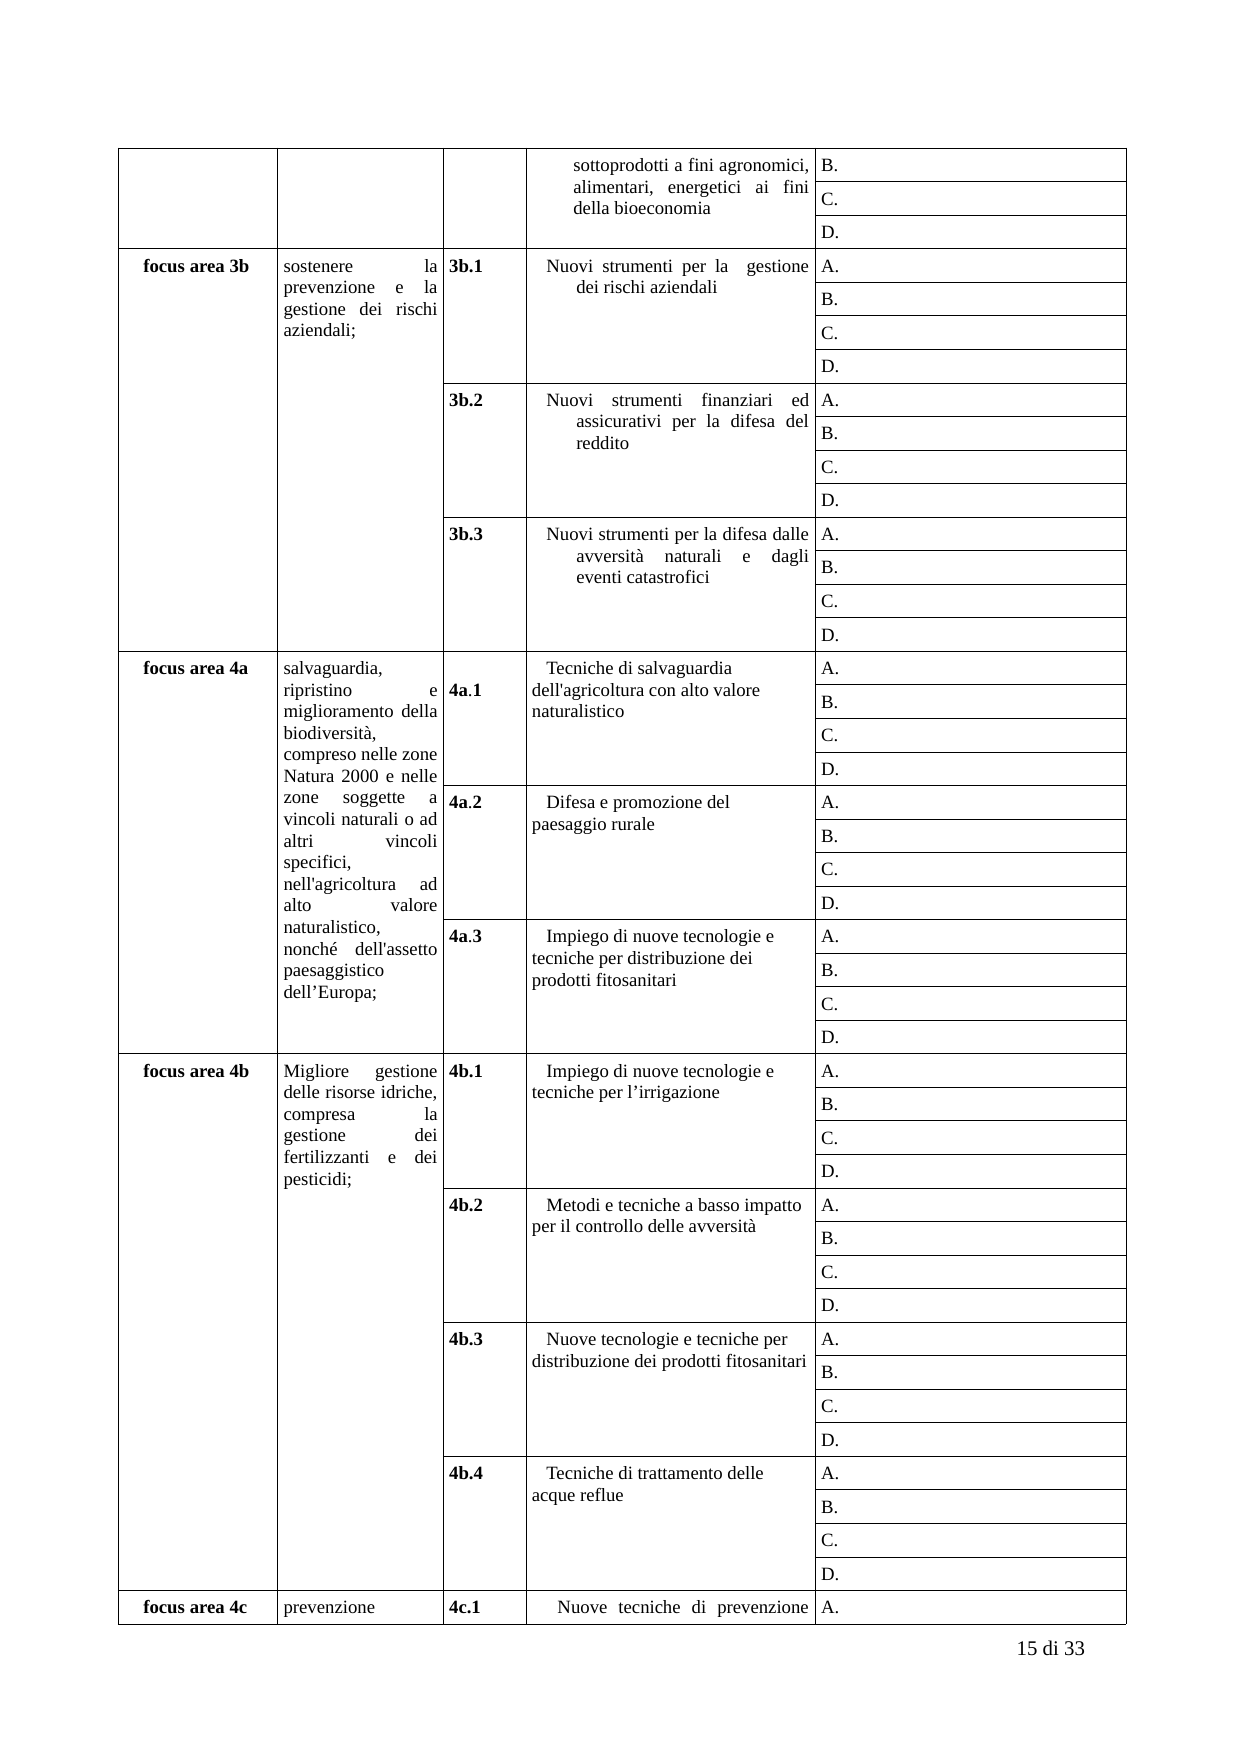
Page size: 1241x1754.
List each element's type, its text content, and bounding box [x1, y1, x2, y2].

table_cell B. [816, 1356, 1126, 1389]
table_cell D. [816, 618, 1126, 651]
table_cell A. [816, 1054, 1126, 1087]
table_cell 4b.3 [444, 1323, 526, 1456]
table_cell Impiego di nuove tecnologie e tecniche per l’irrigazione [527, 1054, 815, 1187]
table_cell C. [816, 1121, 1126, 1154]
table_cell 4b.4 [444, 1457, 526, 1590]
table_cell 4a.1 [444, 652, 526, 785]
table_cell D. [816, 1021, 1126, 1053]
table_cell C. [816, 585, 1126, 617]
table_cell D. [816, 350, 1126, 382]
table_cell B. [816, 417, 1126, 449]
table_cell A. [816, 786, 1126, 818]
table_cell A. [816, 249, 1126, 282]
table_cell C. [816, 1256, 1126, 1288]
table_cell B. [816, 283, 1126, 315]
table_cell D. [816, 753, 1126, 785]
table_cell 4b.2 [444, 1189, 526, 1322]
table_cell Metodi e tecniche a basso impatto per il controllo delle avversità [527, 1189, 815, 1322]
table_cell B. [816, 685, 1126, 718]
table_cell A. [816, 920, 1126, 953]
table_cell C. [816, 1390, 1126, 1422]
table_cell prevenzione [278, 1591, 443, 1623]
table_cell C. [816, 451, 1126, 483]
table_cell sottoprodotti a fini agronomici, alimentari, energetici ai fini della bioeconomia [527, 149, 815, 248]
table_cell sostenere la prevenzione e la gestione dei rischi aziendali; [278, 249, 443, 651]
table_cell D. [816, 1423, 1126, 1456]
table_cell D. [816, 1289, 1126, 1322]
table_cell A. [816, 1323, 1126, 1355]
table_cell D. [816, 484, 1126, 517]
table_cell C. [816, 853, 1126, 886]
table_cell Nuovi strumenti per la difesa dalle avversità naturali e dagli eventi catastrofici [527, 518, 815, 651]
table_cell B. [816, 954, 1126, 986]
table_cell C. [816, 719, 1126, 751]
table_cell A. [816, 518, 1126, 550]
table_cell  focus area 3b [119, 249, 277, 651]
table_cell C. [816, 316, 1126, 349]
table_cell D. [816, 1155, 1126, 1187]
table_cell Tecniche di salvaguardia dell'agricoltura con alto valore naturalistico [527, 652, 815, 785]
table_cell B. [816, 820, 1126, 852]
table_cell  focus area 4c [119, 1591, 277, 1623]
table_cell A. [816, 1189, 1126, 1221]
table_cell C. [816, 182, 1126, 215]
table_cell D. [816, 1558, 1126, 1590]
table_cell 3b.2 [444, 384, 526, 517]
table_cell D. [816, 887, 1126, 919]
table_cell 3b.1 [444, 249, 526, 382]
table_cell B. [816, 1490, 1126, 1523]
table_cell B. [816, 1222, 1126, 1254]
table_cell C. [816, 987, 1126, 1020]
table_cell A. [816, 1457, 1126, 1489]
table_cell B. [816, 1088, 1126, 1120]
table_cell  focus area 4a [119, 652, 277, 1053]
table_cell salvaguardia, ripristino e miglioramento della biodiversità, compreso nelle zone Natura 2000 e nelle zone soggette a vincoli naturali o ad altri vincoli specifici, nell'agricoltura ad alto valore naturalistico, nonché dell'assetto paesaggistico dell’Europa; [278, 652, 443, 1053]
table_cell B. [816, 149, 1126, 181]
table_cell Nuovi strumenti per la gestione dei rischi aziendali [527, 249, 815, 382]
table_cell 3b.3 [444, 518, 526, 651]
table_cell Difesa e promozione del paesaggio rurale [527, 786, 815, 919]
table_cell C. [816, 1524, 1126, 1556]
table_cell A. [816, 652, 1126, 684]
table_cell  focus area 4b [119, 1054, 277, 1590]
table_cell D. [816, 216, 1126, 248]
table_cell B. [816, 551, 1126, 584]
table_cell [444, 149, 526, 248]
table_cell Nuove tecnologie e tecniche per distribuzione dei prodotti fitosanitari [527, 1323, 815, 1456]
table_cell Impiego di nuove tecnologie e tecniche per distribuzione dei prodotti fitosanitari [527, 920, 815, 1053]
table_cell Nuovi strumenti finanziari ed assicurativi per la difesa del reddito [527, 384, 815, 517]
table_cell 4b.1 [444, 1054, 526, 1187]
table_cell [119, 149, 277, 248]
table_cell A. [816, 1591, 1126, 1623]
table_cell 4a.3 [444, 920, 526, 1053]
table_cell 4c.1 [444, 1591, 526, 1623]
table_cell Migliore gestione delle risorse idriche, compresa la gestione dei fertilizzanti e dei pesticidi; [278, 1054, 443, 1590]
table_cell [278, 149, 443, 248]
table_cell  Nuove tecniche di prevenzione [527, 1591, 815, 1623]
table_cell A. [816, 384, 1126, 416]
table_cell Tecniche di trattamento delle acque reflue [527, 1457, 815, 1590]
table_cell 4a.2 [444, 786, 526, 919]
